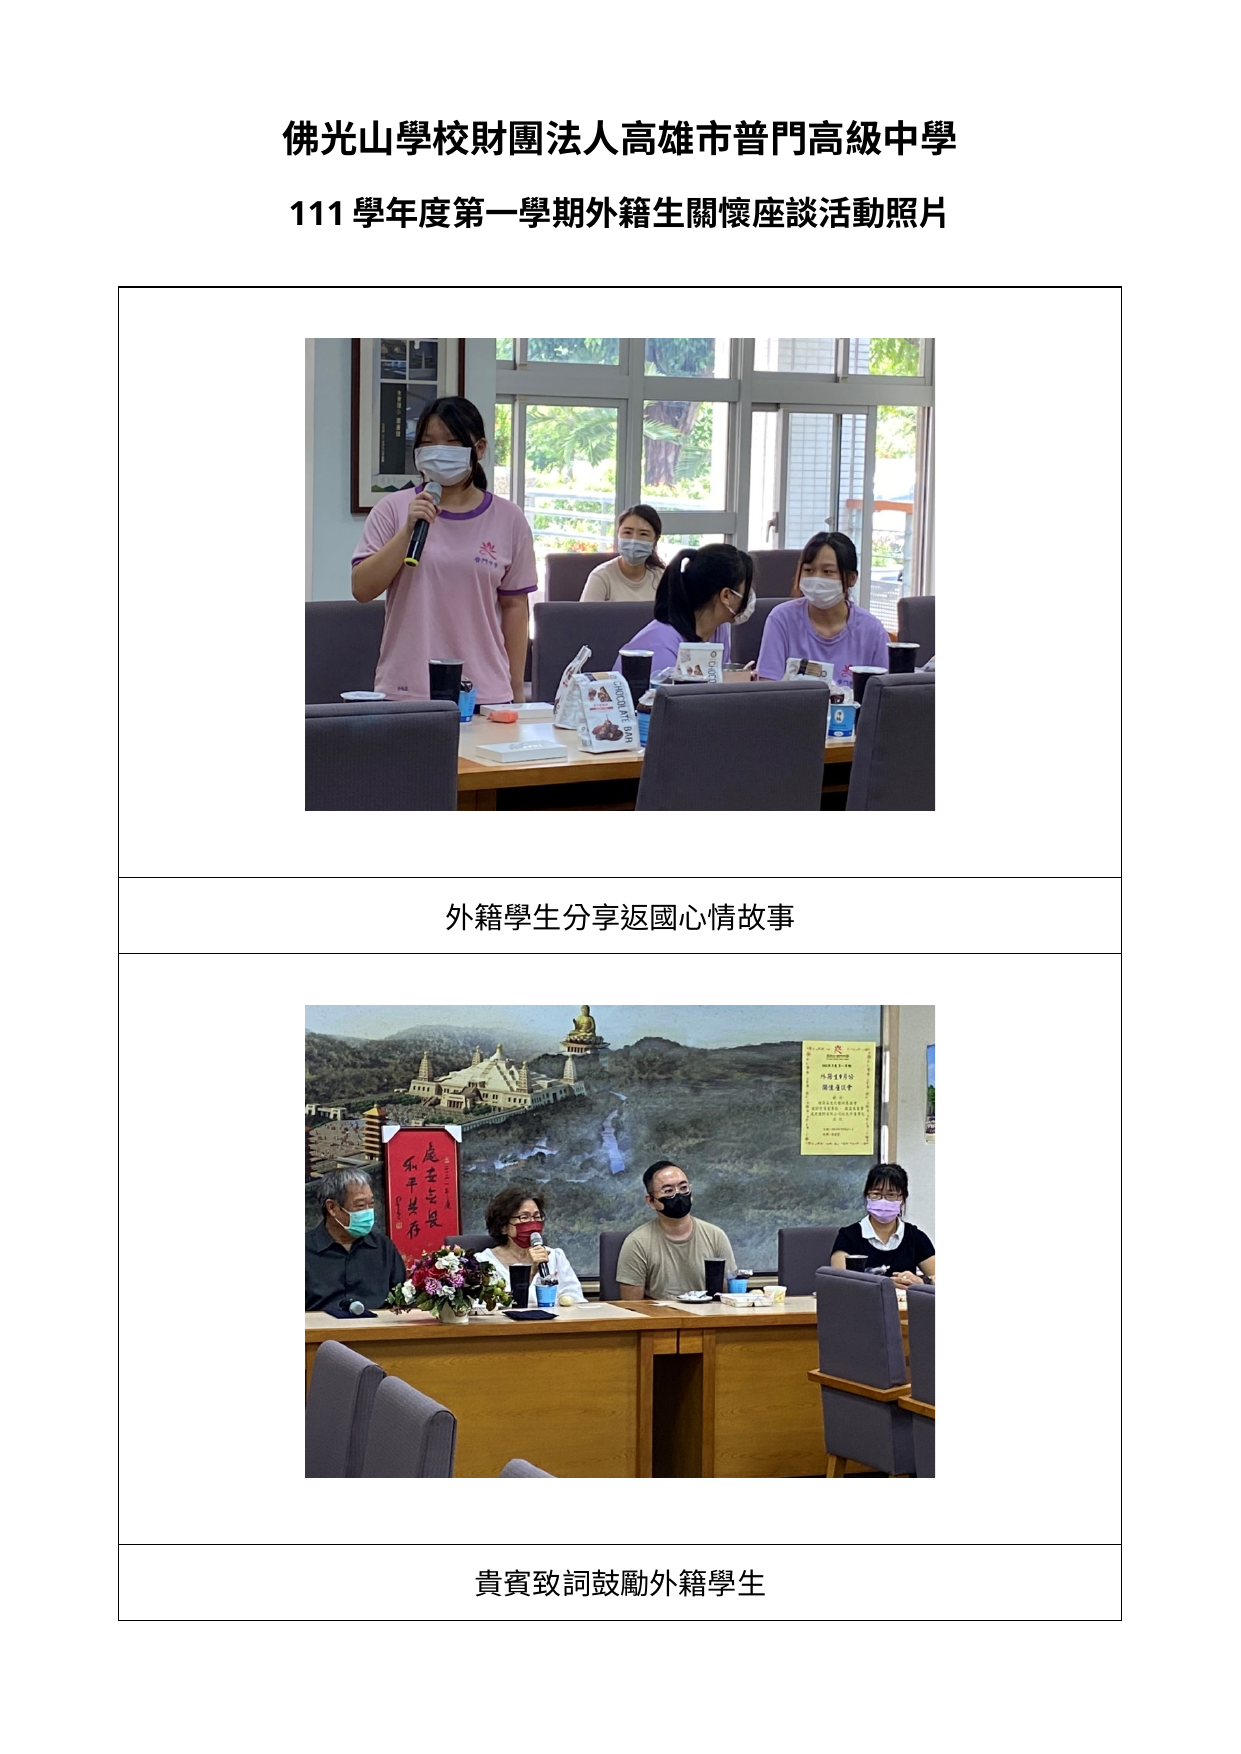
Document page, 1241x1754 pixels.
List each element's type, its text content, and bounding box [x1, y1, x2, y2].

table_header [119, 288, 1121, 877]
table_cell [119, 954, 1121, 1543]
text 佛光山學校財團法人高雄市普門高級中學 [118, 99, 1122, 174]
picture [305, 1005, 936, 1478]
text 111學年度第一學期外籍生關懷座談活動照片 [118, 174, 1122, 249]
table_cell 外籍學生分享返國心情故事 [119, 878, 1121, 953]
table_cell 貴賓致詞鼓勵外籍學生 [119, 1545, 1121, 1619]
picture [305, 338, 936, 811]
